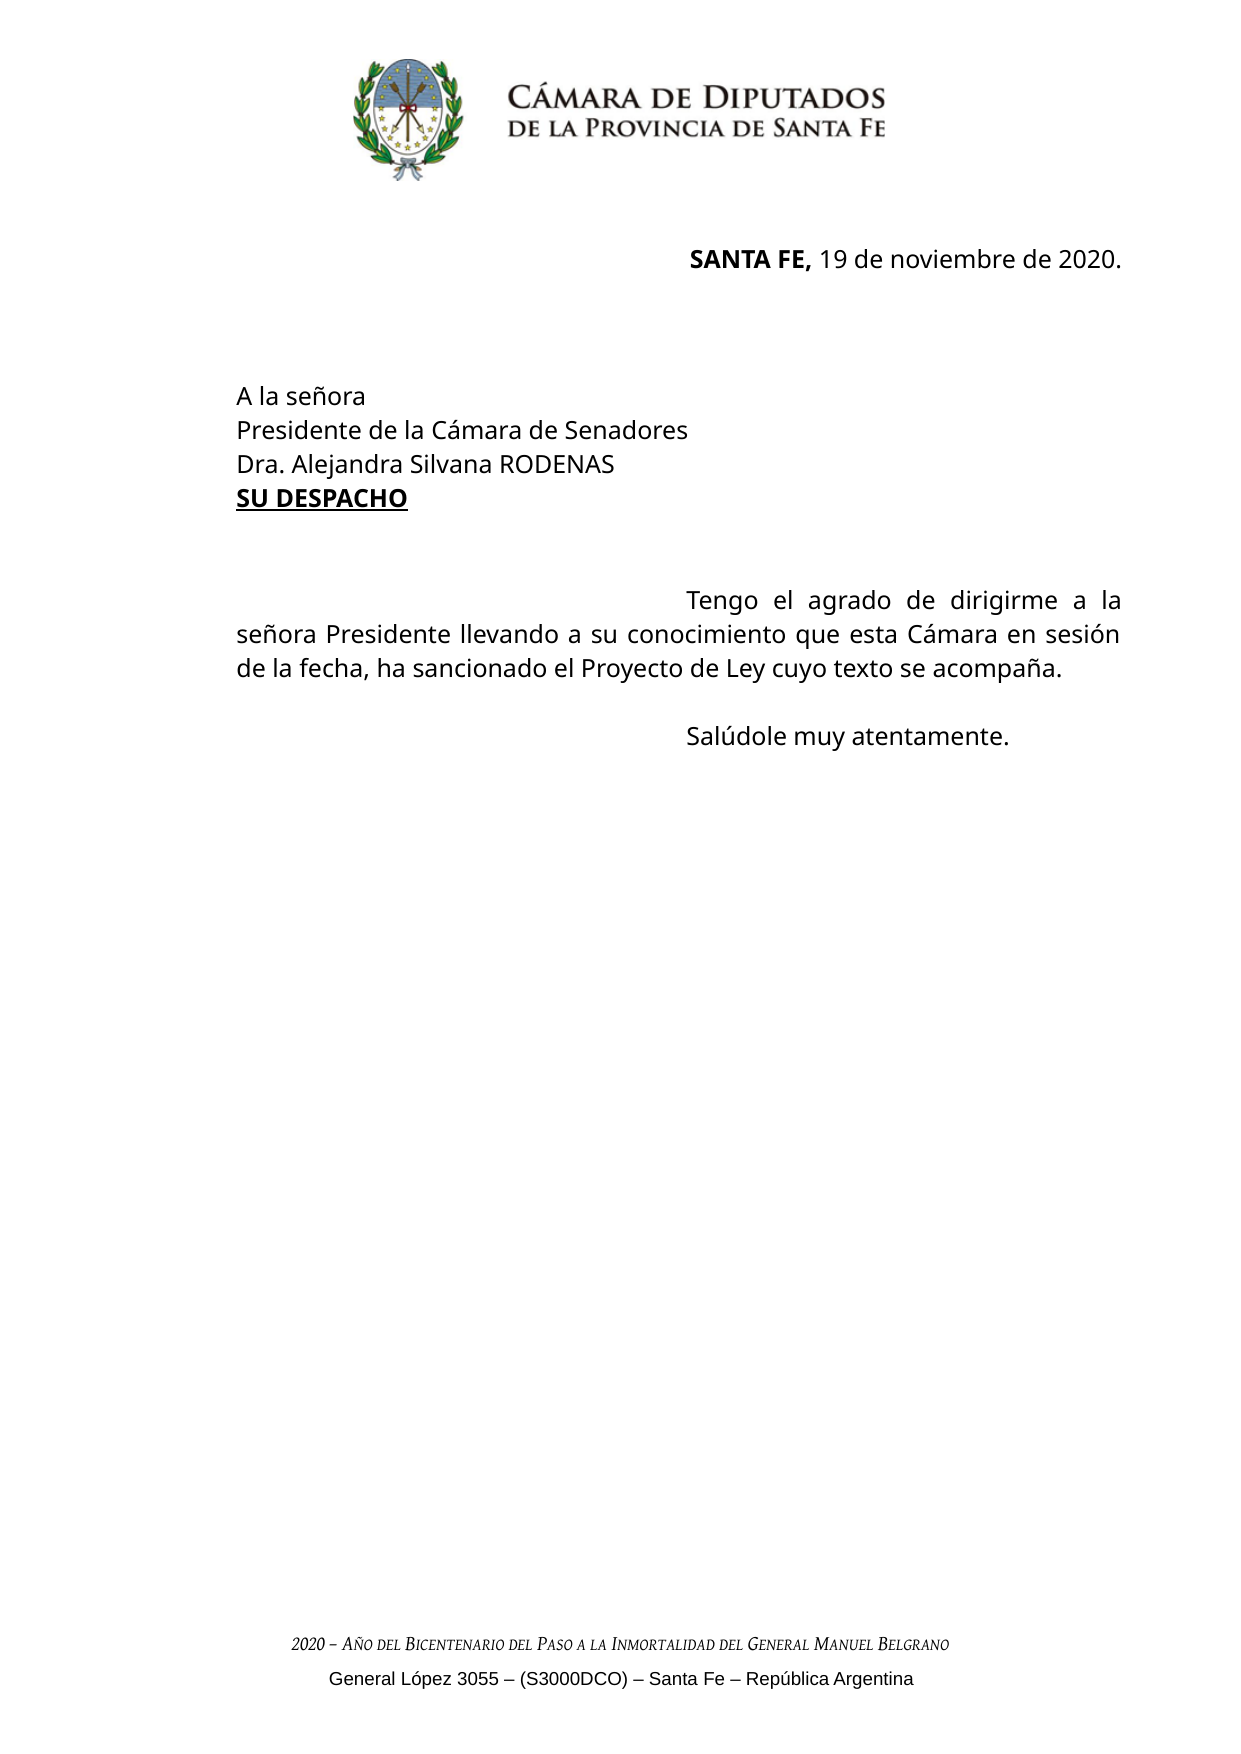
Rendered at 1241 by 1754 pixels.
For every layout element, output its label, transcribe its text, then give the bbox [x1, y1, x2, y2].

text SANTA FE, 19 de noviembre de 2020. [236, 242, 1122, 276]
text SU DESPACHO [236, 481, 1122, 515]
text Presidente de la Cámara de Senadores [236, 412, 1122, 447]
text A la señora [236, 378, 1122, 412]
text Dra. Alejandra Silvana RODENAS [236, 447, 1122, 481]
text Salúdole muy atentamente. [236, 719, 1122, 753]
text Tengo el agrado de dirigirme a la señora Presidente llevando a su conocimiento que esta Cámara en sesión de la fecha, ha sancionado el Proyecto de Ley cuyo texto se acompaña. [236, 583, 1122, 685]
